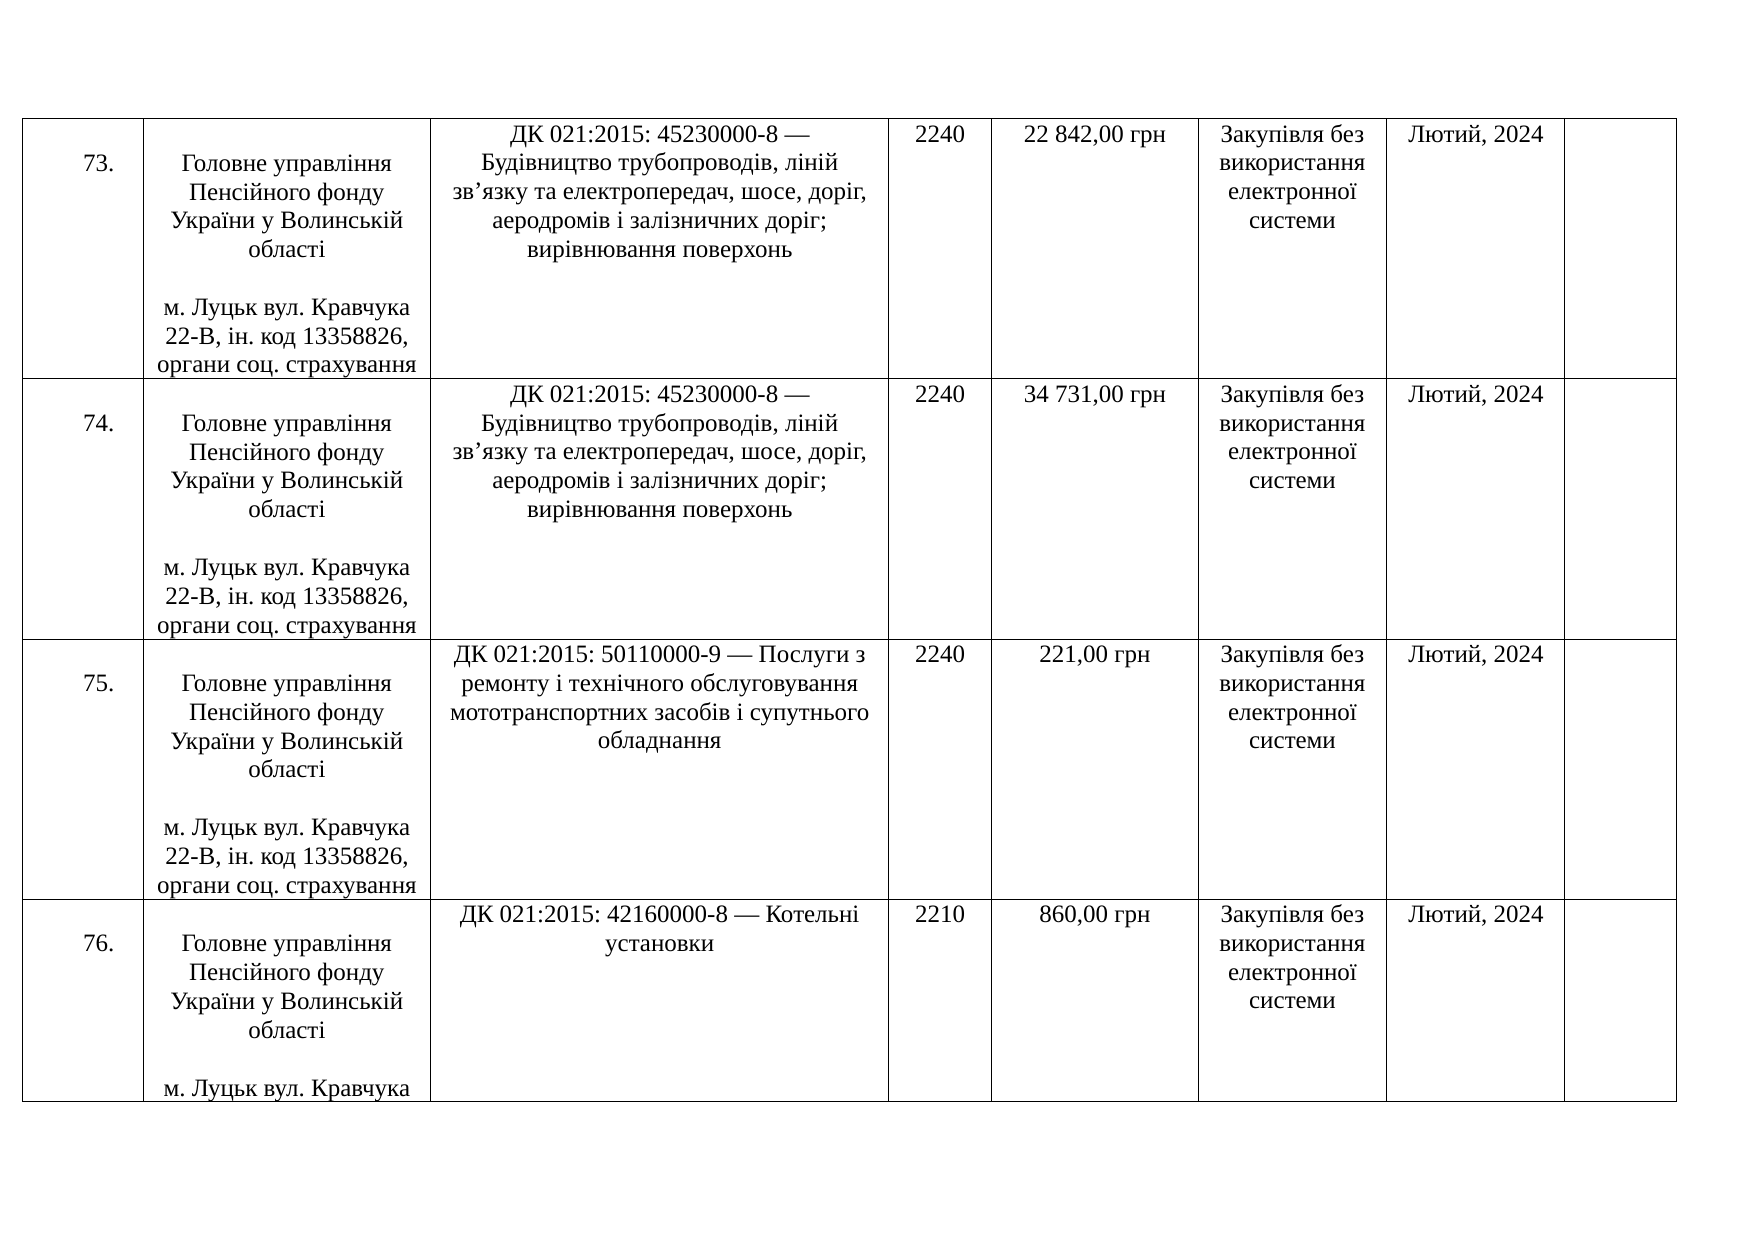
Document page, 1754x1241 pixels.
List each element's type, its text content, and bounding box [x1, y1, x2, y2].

table_cell [1565, 379, 1676, 638]
table_cell [23, 379, 143, 638]
table_cell Головне управління Пенсійного фонду України у Волинській області м. Луцьк вул. Кравчука 22-В, ін. код 13358826, органи соц. страхування [144, 119, 430, 378]
table_cell [1565, 640, 1676, 899]
table_cell Закупівля без використання електронної системи [1199, 640, 1386, 899]
table_cell Головне управління Пенсійного фонду України у Волинській області м. Луцьк вул. Кравчука 22-В, ін. код 13358826, органи соц. страхування [144, 379, 430, 638]
table_cell 860,00 грн [992, 900, 1198, 1101]
table_cell Головне управління Пенсійного фонду України у Волинській області м. Луцьк вул. Кравчука [144, 900, 430, 1101]
table_cell Закупівля без використання електронної системи [1199, 119, 1386, 378]
table_cell 2210 [889, 900, 991, 1101]
table_cell 2240 [889, 640, 991, 899]
table_cell ДК 021:2015: 50110000-9 — Послуги з ремонту і технічного обслуговування мототранспортних засобів і супутнього обладнання [431, 640, 888, 899]
table_cell Лютий, 2024 [1387, 640, 1564, 899]
table_cell 34 731,00 грн [992, 379, 1198, 638]
table_cell [1565, 119, 1676, 378]
table_cell 2240 [889, 119, 991, 378]
table_cell [1565, 900, 1676, 1101]
table_cell ДК 021:2015: 42160000-8 — Котельні установки [431, 900, 888, 1101]
table_cell [23, 900, 143, 1101]
table_cell [23, 119, 143, 378]
table_cell 22 842,00 грн [992, 119, 1198, 378]
table_cell Закупівля без використання електронної системи [1199, 900, 1386, 1101]
table_cell 2240 [889, 379, 991, 638]
table_cell ДК 021:2015: 45230000-8 — Будівництво трубопроводів, ліній зв’язку та електропередач, шосе, доріг, аеродромів і залізничних доріг; вирівнювання поверхонь [431, 119, 888, 378]
table_cell ДК 021:2015: 45230000-8 — Будівництво трубопроводів, ліній зв’язку та електропередач, шосе, доріг, аеродромів і залізничних доріг; вирівнювання поверхонь [431, 379, 888, 638]
table_cell [23, 640, 143, 899]
table_cell Закупівля без використання електронної системи [1199, 379, 1386, 638]
table_cell Лютий, 2024 [1387, 379, 1564, 638]
table_cell Лютий, 2024 [1387, 119, 1564, 378]
table_cell 221,00 грн [992, 640, 1198, 899]
table_cell Лютий, 2024 [1387, 900, 1564, 1101]
table_cell Головне управління Пенсійного фонду України у Волинській області м. Луцьк вул. Кравчука 22-В, ін. код 13358826, органи соц. страхування [144, 640, 430, 899]
